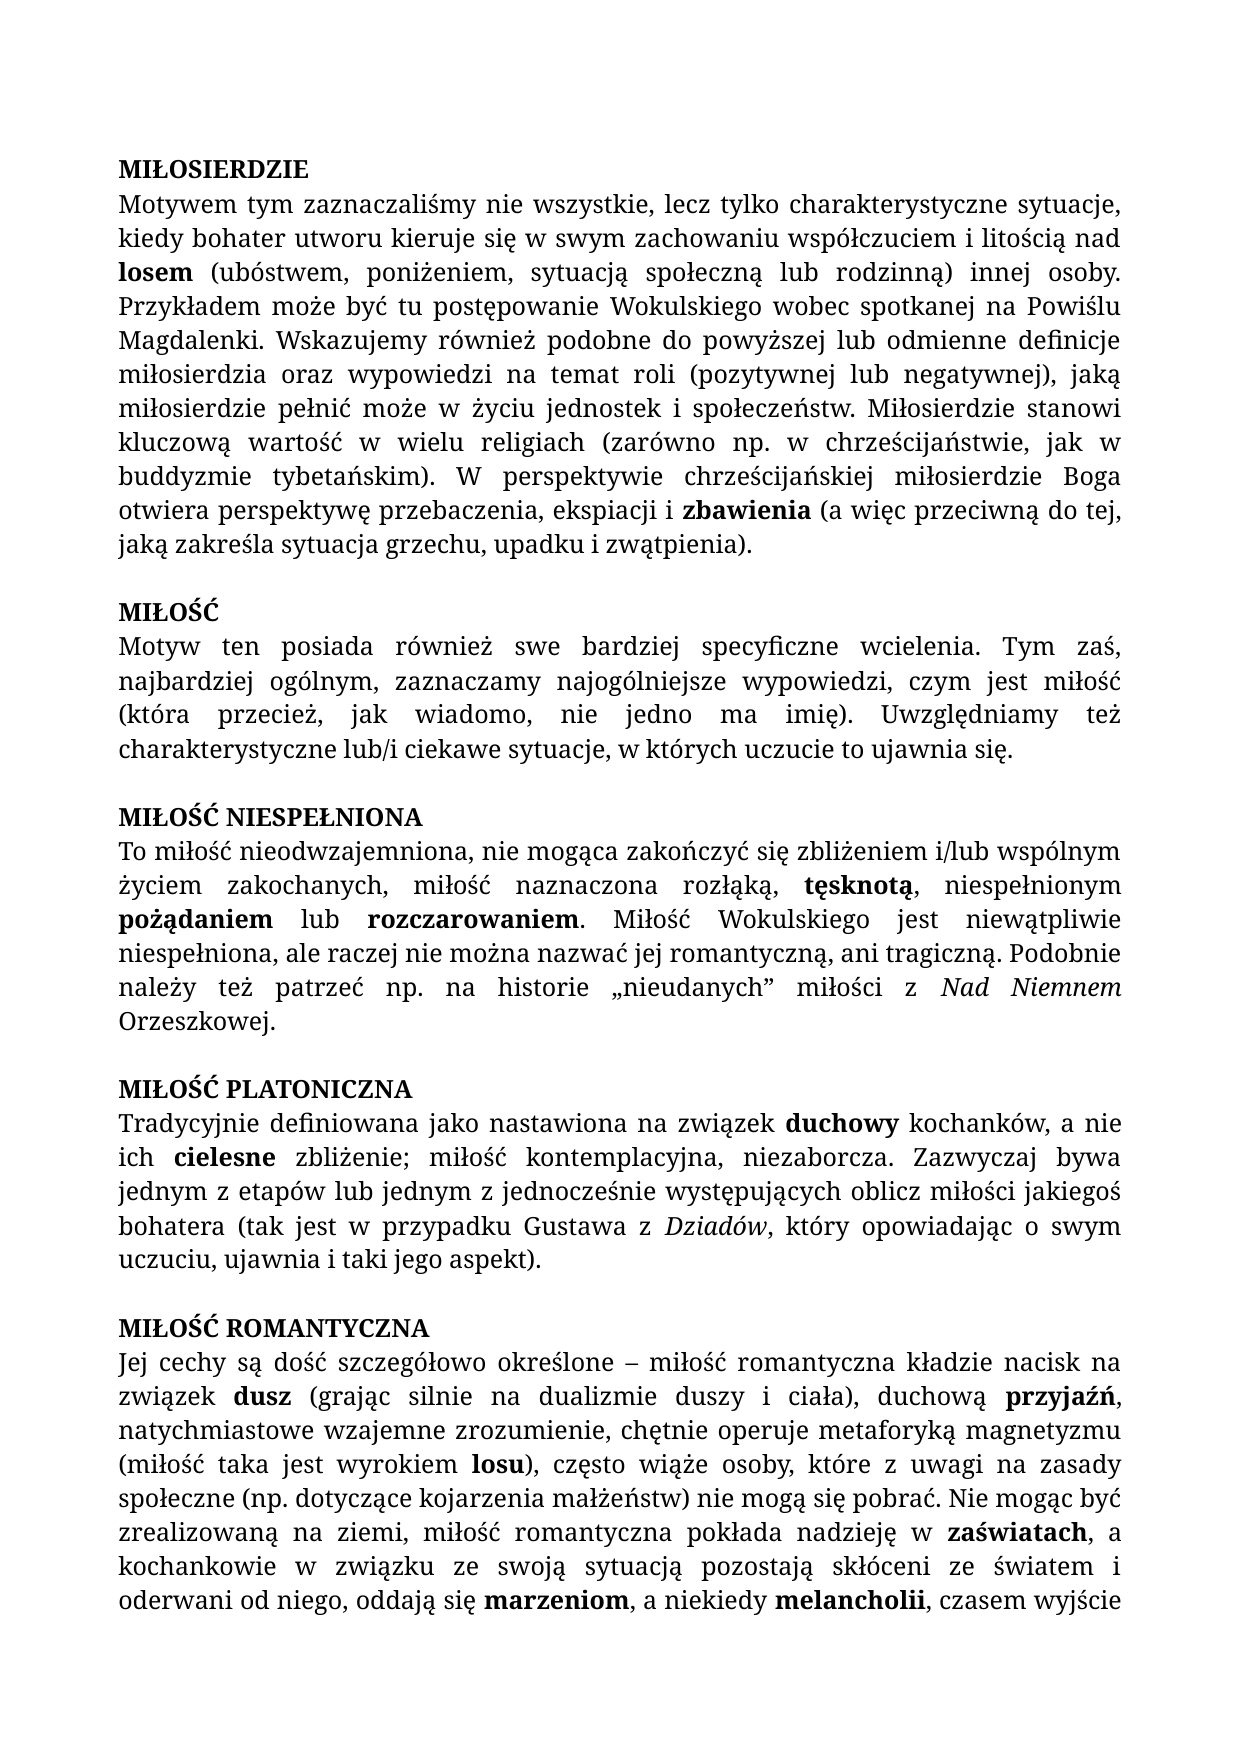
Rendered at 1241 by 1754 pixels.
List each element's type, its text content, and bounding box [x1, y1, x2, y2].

text MIŁOŚĆ ROMANTYCZNA [118, 1310, 1122, 1344]
text To miłość nieodwzajemniona, nie mogąca zakończyć się zbliżeniem i/lub wspólnym życiem zakochanych, miłość naznaczona rozłąką, tęsknotą, niespełnionym pożądaniem lub rozczarowaniem. Miłość Wokulskiego jest niewątpliwie niespełniona, ale raczej nie można nazwać jej romantyczną, ani tragiczną. Podobnie należy też patrzeć np. na historie „nieudanych” miłości z Nad Niemnem Orzeszkowej. [118, 833, 1122, 1038]
text Tradycyjnie definiowana jako nastawiona na związek duchowy kochanków, a nie ich cielesne zbliżenie; miłość kontemplacyjna, niezaborcza. Zazwyczaj bywa jednym z etapów lub jednym z jednocześnie występujących oblicz miłości jakiegoś bohatera (tak jest w przypadku Gustawa z Dziadów, który opowiadając o swym uczuciu, ujawnia i taki jego aspekt). [118, 1106, 1122, 1276]
text MIŁOSIERDZIE [118, 152, 1122, 186]
text MIŁOŚĆ NIESPEŁNIONA [118, 799, 1122, 833]
text Motyw ten posiada również swe bardziej specyficzne wcielenia. Tym zaś, najbardziej ogólnym, zaznaczamy najogólniejsze wypowiedzi, czym jest miłość (która przecież, jak wiadomo, nie jedno ma imię). Uwzględniamy też charakterystyczne lub/i ciekawe sytuacje, w których uczucie to ujawnia się. [118, 629, 1122, 765]
text Jej cechy są dość szczegółowo określone – miłość romantyczna kładzie nacisk na związek dusz (grając silnie na dualizmie duszy i ciała), duchową przyjaźń, natychmiastowe wzajemne zrozumienie, chętnie operuje metaforyką magnetyzmu (miłość taka jest wyrokiem losu), często wiąże osoby, które z uwagi na zasady społeczne (np. dotyczące kojarzenia małżeństw) nie mogą się pobrać. Nie mogąc być zrealizowaną na ziemi, miłość romantyczna pokłada nadzieję w zaświatach, a kochankowie w związku ze swoją sytuacją pozostają skłóceni ze światem i oderwani od niego, oddają się marzeniom, a niekiedy melancholii, czasem wyjście [118, 1344, 1122, 1617]
text MIŁOŚĆ [118, 595, 1122, 629]
text Motywem tym zaznaczaliśmy nie wszystkie, lecz tylko charakterystyczne sytuacje, kiedy bohater utworu kieruje się w swym zachowaniu współczuciem i litością nad losem (ubóstwem, poniżeniem, sytuacją społeczną lub rodzinną) innej osoby. Przykładem może być tu postępowanie Wokulskiego wobec spotkanej na Powiślu Magdalenki. Wskazujemy również podobne do powyższej lub odmienne definicje miłosierdzia oraz wypowiedzi na temat roli (pozytywnej lub negatywnej), jaką miłosierdzie pełnić może w życiu jednostek i społeczeństw. Miłosierdzie stanowi kluczową wartość w wielu religiach (zarówno np. w chrześcijaństwie, jak w buddyzmie tybetańskim). W perspektywie chrześcijańskiej miłosierdzie Boga otwiera perspektywę przebaczenia, ekspiacji i zbawienia (a więc przeciwną do tej, jaką zakreśla sytuacja grzechu, upadku i zwątpienia). [118, 186, 1122, 561]
text MIŁOŚĆ PLATONICZNA [118, 1072, 1122, 1106]
